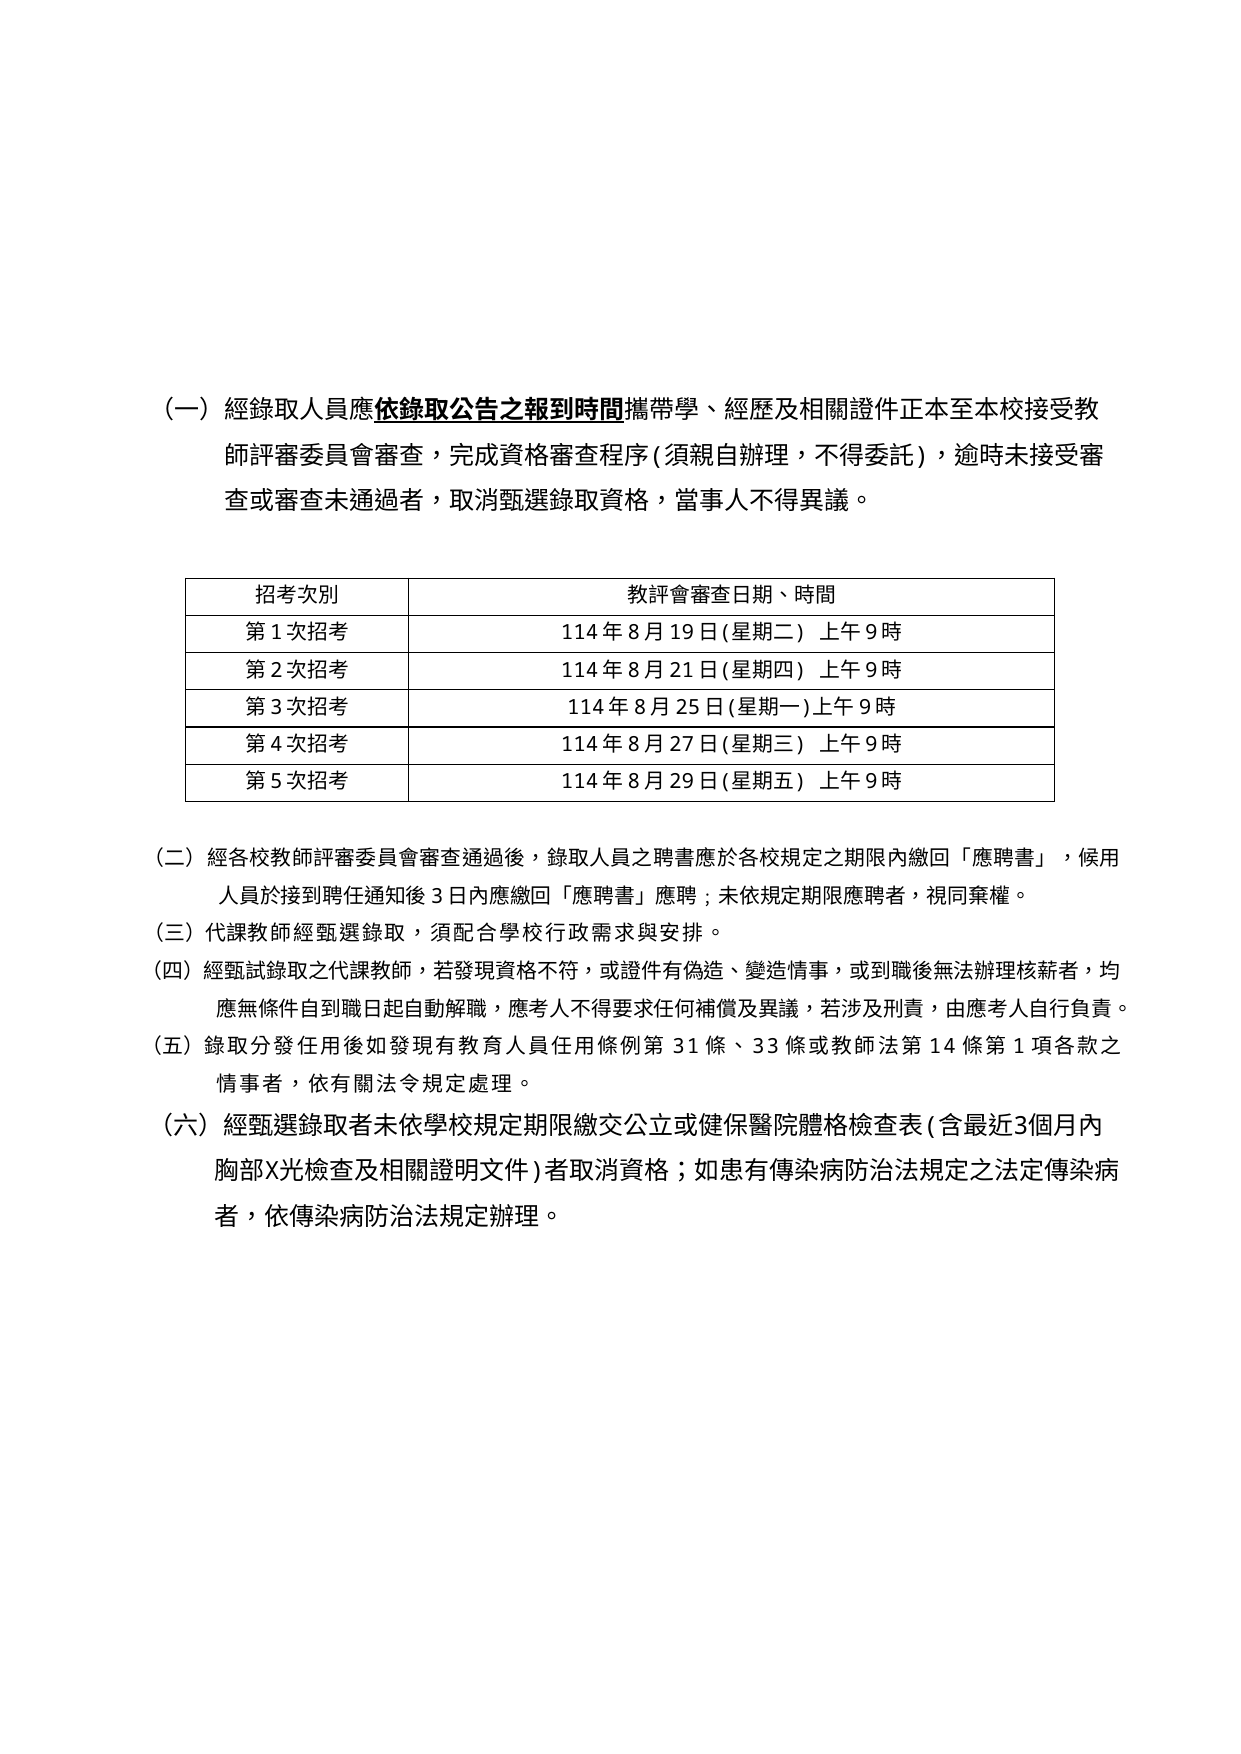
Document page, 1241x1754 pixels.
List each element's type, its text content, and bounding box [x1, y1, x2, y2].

table_cell 114年8月19日(星期二) 上午9時 [409, 616, 1054, 652]
table_cell 第3次招考 [186, 690, 408, 726]
table_cell 第4次招考 [186, 728, 408, 764]
table_header 教評會審查日期、時間 [409, 579, 1054, 614]
table_header 招考次別 [186, 579, 408, 614]
table_cell 114年8月29日(星期五) 上午9時 [409, 765, 1054, 801]
table_cell 第2次招考 [186, 653, 408, 689]
table_cell 114年8月21日(星期四) 上午9時 [409, 653, 1054, 689]
text （一）經錄取人員應依錄取公告之報到時間攜帶學、經歷及相關證件正本至本校接受教師評審委員會審查，完成資格審查程序(須親自辦理，不得委託)，逾時未接受審查或審查未通過者，取消甄選錄取資格，當事人不得異議。 [149, 390, 1122, 517]
table_cell 第1次招考 [186, 616, 408, 652]
text （六）經甄選錄取者未依學校規定期限繳交公立或健保醫院體格檢查表(含最近3個月內胸部X光檢查及相關證明文件)者取消資格；如患有傳染病防治法規定之法定傳染病者，依傳染病防治法規定辦理。 [118, 1105, 1122, 1232]
text （三）代課教師經甄選錄取，須配合學校行政需求與安排。 [118, 917, 1122, 947]
table_cell 第5次招考 [186, 765, 408, 801]
table_cell 114年8月25日(星期一)上午9時 [409, 690, 1054, 726]
text （二）經各校教師評審委員會審查通過後，錄取人員之聘書應於各校規定之期限內繳回「應聘書」，候用人員於接到聘任通知後3日內應繳回「應聘書」應聘﹔未依規定期限應聘者，視同棄權。 [143, 841, 1122, 909]
text （五）錄取分發任用後如發現有教育人員任用條例第31條、33條或教師法第14條第1項各款之情事者，依有關法令規定處理。 [141, 1030, 1122, 1098]
table_cell 114年8月27日(星期三) 上午9時 [409, 728, 1054, 764]
text （四）經甄試錄取之代課教師，若發現資格不符，或證件有偽造、變造情事，或到職後無法辦理核薪者，均應無條件自到職日起自動解職，應考人不得要求任何補償及異議，若涉及刑責，由應考人自行負責。 [141, 954, 1122, 1022]
